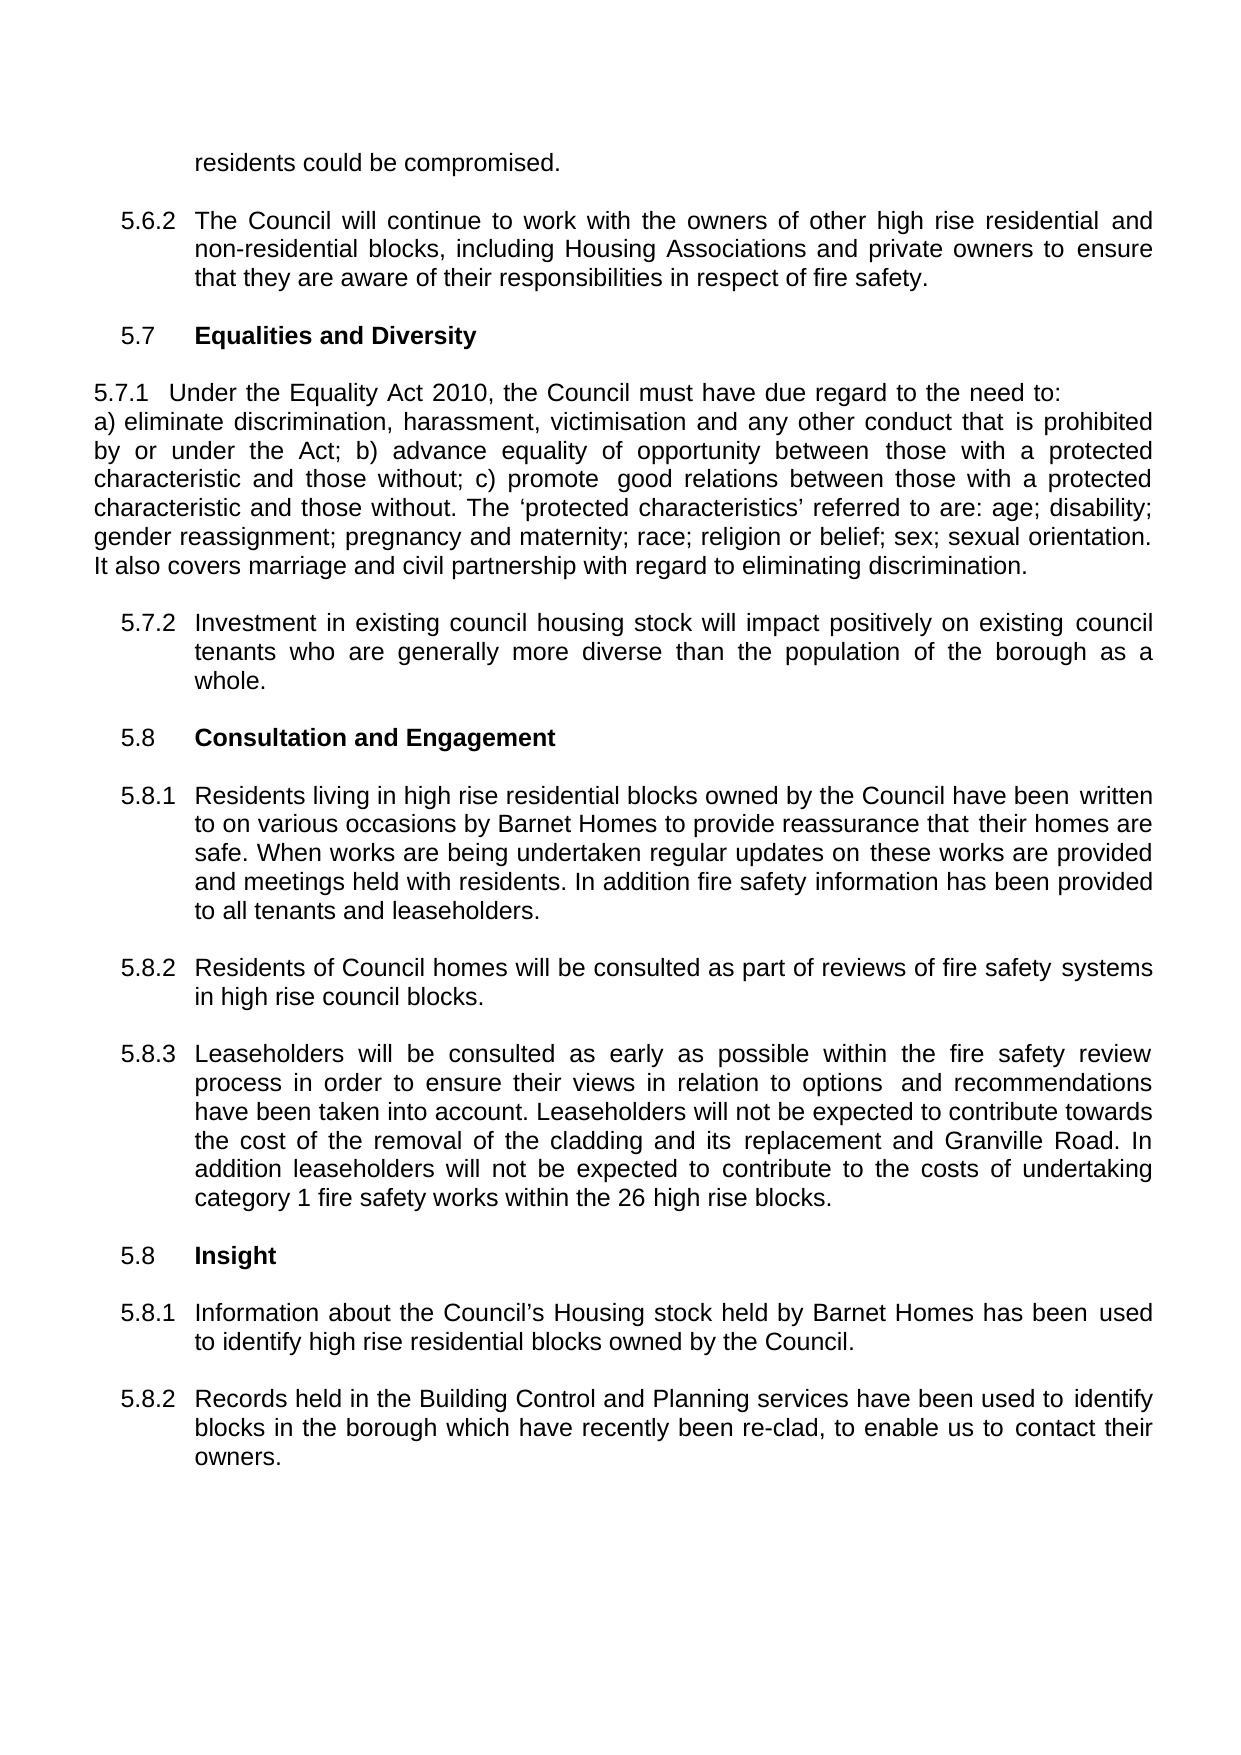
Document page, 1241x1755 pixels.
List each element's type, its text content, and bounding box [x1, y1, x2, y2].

list Residents living in high rise residential blocks owned by the Council have been written to on various occasions by Barnet Homes to provide reassurance that their homes are safe. When works are being undertaken regular updates on these works are provided and meetings held with residents. In addition fire safety information has been provided to all tenants and leaseholders. [121, 781, 1153, 924]
list Investment in existing council housing stock will impact positively on existing council tenants who are generally more diverse than the population of the borough as a whole. [121, 608, 1153, 694]
list eliminate discrimination, harassment, victimisation and any other conduct that is prohibited by or under the Act; b) advance equality of opportunity between those with a protected characteristic and those without; c) promote good relations between those with a protected characteristic and those without. The ‘protected characteristics’ referred to are: age; disability; gender reassignment; pregnancy and maternity; race; religion or belief; sex; sexual orientation. It also covers marriage and civil partnership with regard to eliminating discrimination. [94, 407, 1153, 579]
list The Council will continue to work with the owners of other high rise residential and non-residential blocks, including Housing Associations and private owners to ensure that they are aware of their responsibilities in respect of fire safety. [121, 206, 1153, 292]
list Leaseholders will be consulted as early as possible within the fire safety review process in order to ensure their views in relation to options and recommendations have been taken into account. Leaseholders will not be expected to contribute towards the cost of the removal of the cladding and its replacement and Granville Road. In addition leaseholders will not be expected to contribute to the costs of undertaking category 1 fire safety works within the 26 high rise blocks. [121, 1039, 1153, 1212]
subtitle Insight [120, 1241, 1153, 1269]
list Under the Equality Act 2010, the Council must have due regard to the need to: [94, 378, 1153, 407]
list Information about the Council’s Housing stock held by Barnet Homes has been used to identify high rise residential blocks owned by the Council. [120, 1298, 1153, 1356]
list Residents of Council homes will be consulted as part of reviews of fire safety systems in high rise council blocks. [121, 953, 1153, 1011]
subtitle Consultation and Engagement [121, 723, 1153, 752]
list Records held in the Building Control and Planning services have been used to identify blocks in the borough which have recently been re-clad, to enable us to contact their owners. [120, 1384, 1153, 1471]
text residents could be compromised. [194, 148, 1153, 177]
subtitle Equalities and Diversity [121, 321, 1153, 349]
